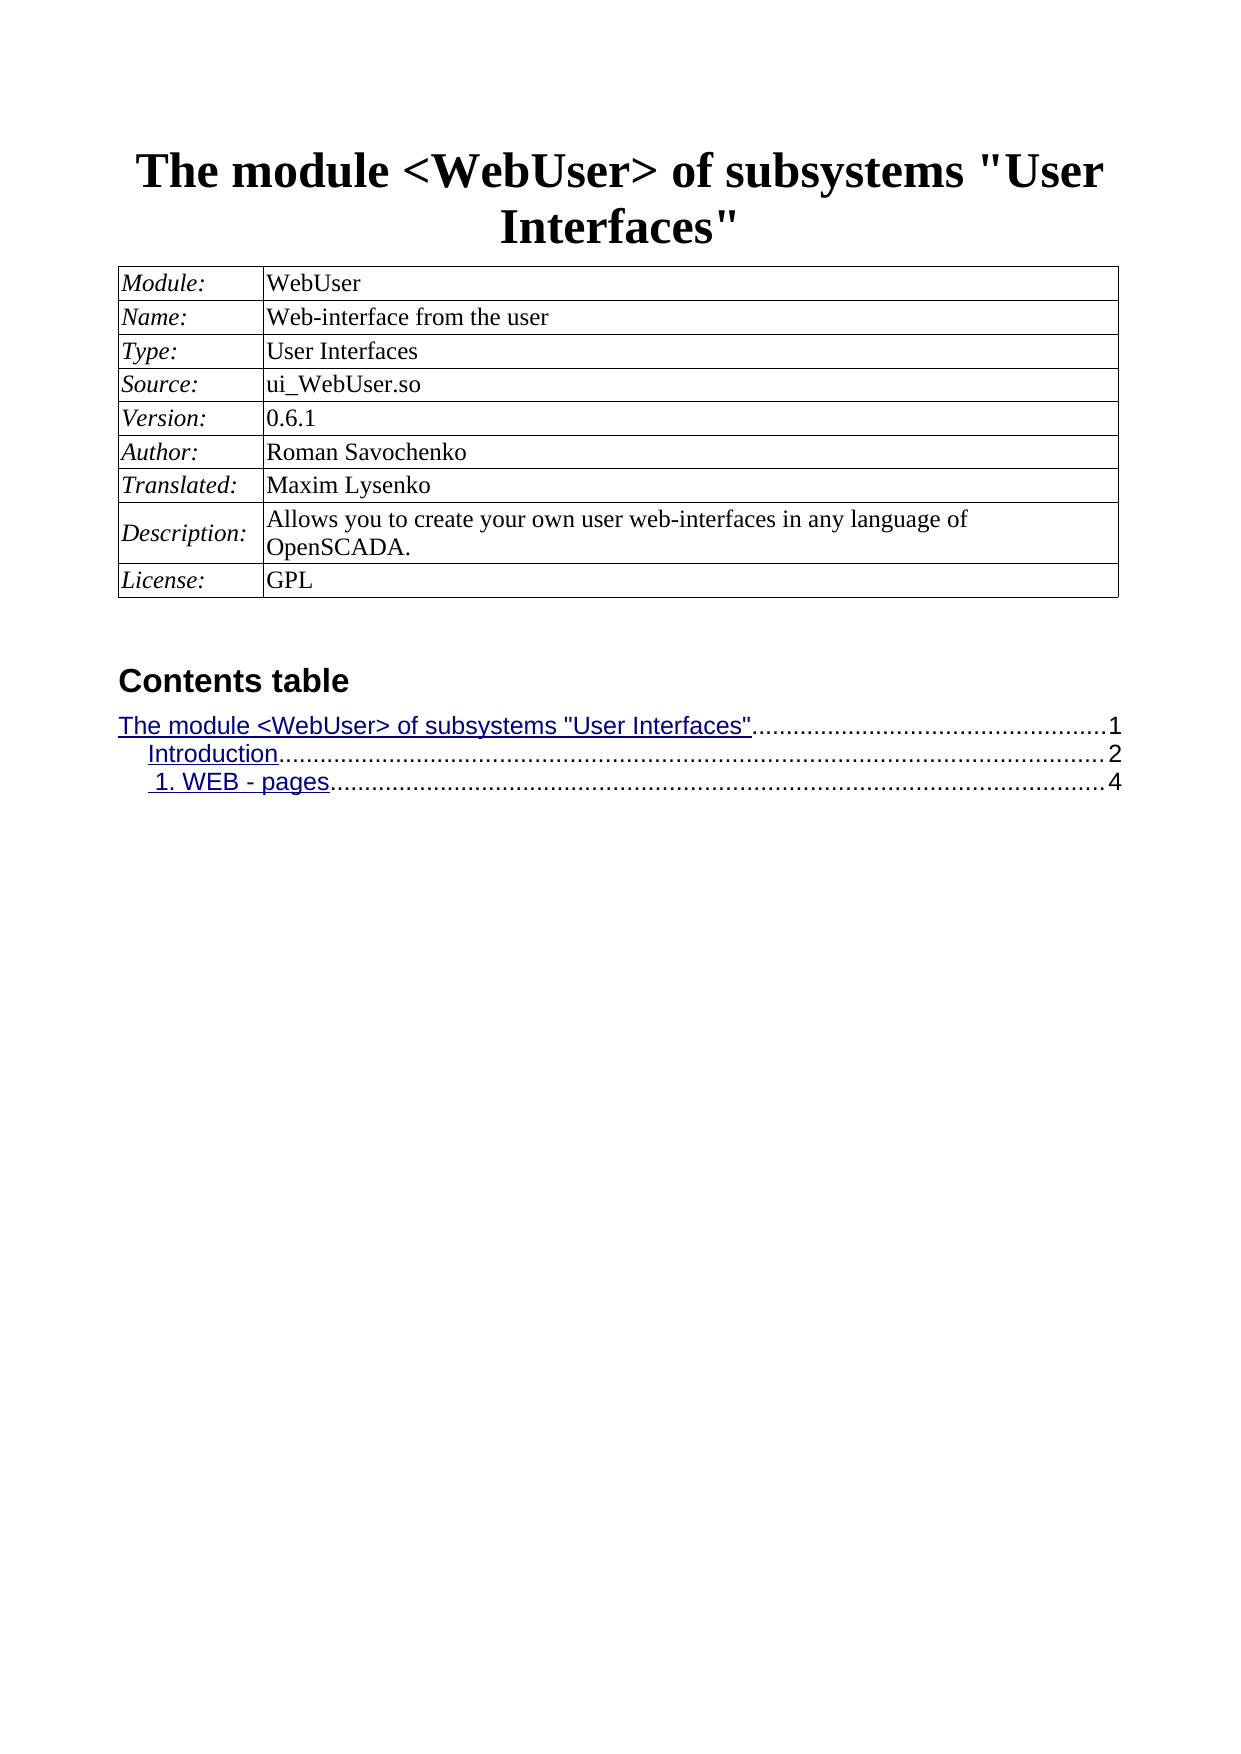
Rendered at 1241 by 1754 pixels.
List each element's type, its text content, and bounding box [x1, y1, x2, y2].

text The module <WebUser> of subsystems "User Interfaces" 1 [118, 712, 1122, 740]
table_cell Allows you to create your own user web-interfaces in any language of OpenSCADA. [264, 503, 1118, 563]
subtitle Contents table [118, 662, 1122, 699]
table_cell Type: [119, 335, 263, 367]
table_cell ui_WebUser.so [264, 369, 1118, 401]
text 1. WEB - pages 4 [148, 768, 1122, 796]
table_cell License: [119, 564, 263, 597]
subtitle The module <WebUser> of subsystems "User Interfaces" [118, 143, 1122, 254]
table_cell Maxim Lysenko [264, 469, 1118, 502]
table_header WebUser [264, 267, 1118, 300]
table_cell User Interfaces [264, 335, 1118, 367]
table_cell Author: [119, 436, 263, 468]
text Introduction 2 [148, 740, 1122, 768]
table_cell Name: [119, 301, 263, 334]
table_cell 0.6.1 [264, 402, 1118, 435]
table_cell Roman Savochenko [264, 436, 1118, 468]
table_header Module: [119, 267, 263, 300]
table_cell Description: [119, 503, 263, 563]
table_cell GPL [264, 564, 1118, 597]
table_cell Source: [119, 369, 263, 401]
table_cell Translated: [119, 469, 263, 502]
table_cell Web-interface from the user [264, 301, 1118, 334]
table_cell Version: [119, 402, 263, 435]
